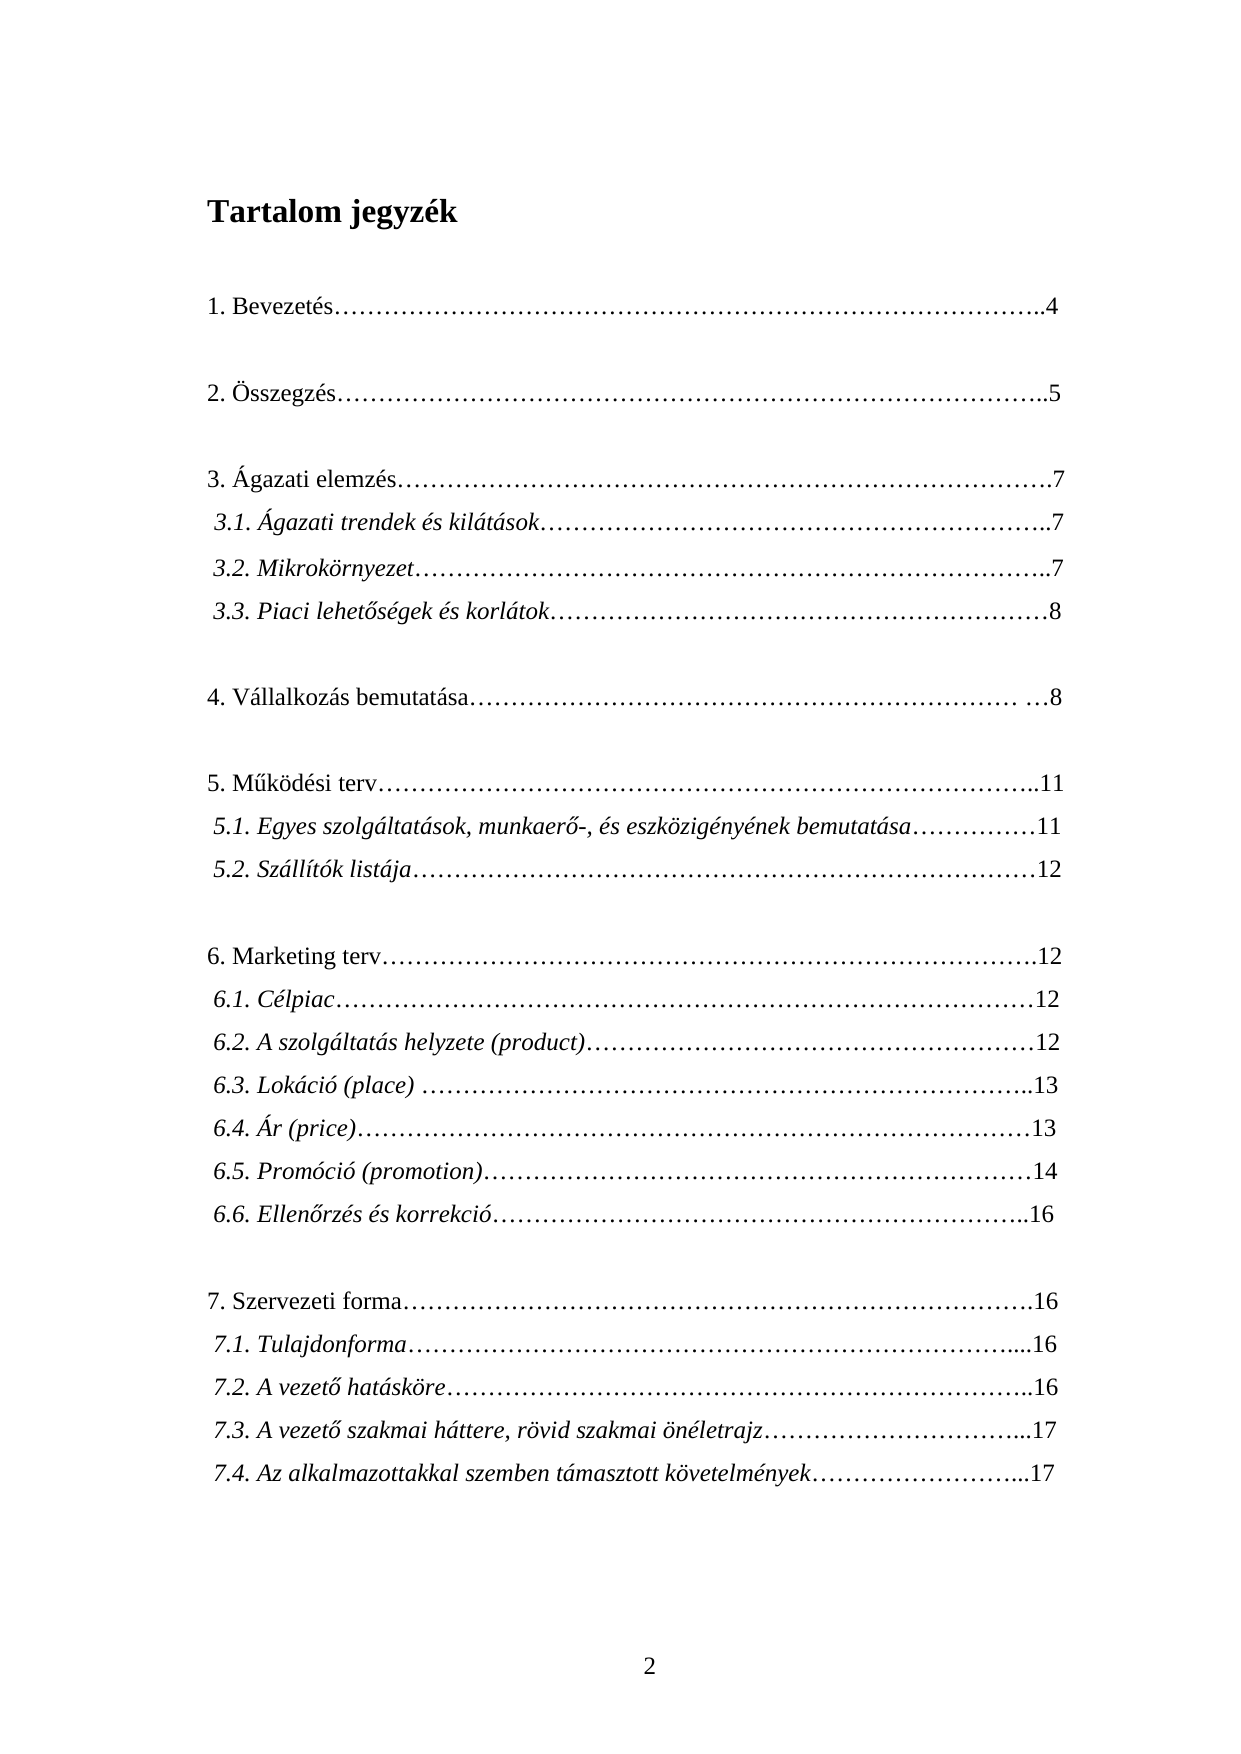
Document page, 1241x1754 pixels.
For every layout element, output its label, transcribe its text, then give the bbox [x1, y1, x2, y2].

subtitle 7.1. Tulajdonforma………………………………………………………………....16 [207, 1329, 1092, 1358]
subtitle Tartalom jegyzék [207, 191, 1092, 229]
text 6. Marketing terv…………………………………………………………………….12 [207, 941, 1092, 969]
subtitle 3.3. Piaci lehetőségek és korlátok……………………………………………………8 [207, 596, 1092, 624]
subtitle 6.6. Ellenőrzés és korrekció………………………………………………………..16 [207, 1199, 1092, 1228]
subtitle 6.3. Lokáció (place) ………………………………………………………………..13 [207, 1070, 1092, 1099]
text 2. Összegzés…………………………………………………………………………..5 [207, 378, 1092, 406]
subtitle 6.1. Célpiac…………………………………………………………………………12 [207, 984, 1092, 1013]
text 7. Szervezeti forma………………………………………………………………….16 [207, 1286, 1092, 1314]
subtitle 3.2. Mikrokörnyezet…………………………………………………………………..7 [207, 553, 1092, 581]
subtitle 7.4. Az alkalmazottakkal szemben támasztott követelmények……………………...17 [207, 1458, 1092, 1487]
subtitle 5.2. Szállítók listája…………………………………………………………………12 [207, 854, 1092, 883]
subtitle 6.5. Promóció (promotion)…………………………………………………………14 [207, 1156, 1092, 1185]
subtitle 7.3. A vezető szakmai háttere, rövid szakmai önéletrajz…………………………...17 [207, 1415, 1092, 1444]
text 1. Bevezetés…………………………………………………………………………..4 [207, 291, 1092, 320]
text 5. Működési terv……………………………………………………………………..11 [207, 768, 1092, 797]
subtitle 6.4. Ár (price)………………………………………………………………………13 [207, 1113, 1092, 1142]
subtitle 7.2. A vezető hatásköre……………………………………………………………..16 [207, 1372, 1092, 1401]
text 3. Ágazati elemzés…………………………………………………………………….7 [207, 464, 1092, 493]
subtitle 6.2. A szolgáltatás helyzete (product)………………………………………………12 [207, 1027, 1092, 1056]
text 4. Vállalkozás bemutatása………………………………………………………… …8 [207, 682, 1092, 711]
subtitle 3.1. Ágazati trendek és kilátások……………………………………………………..7 [207, 507, 1092, 536]
subtitle 5.1. Egyes szolgáltatások, munkaerő-, és eszközigényének bemutatása……………11 [207, 811, 1092, 840]
